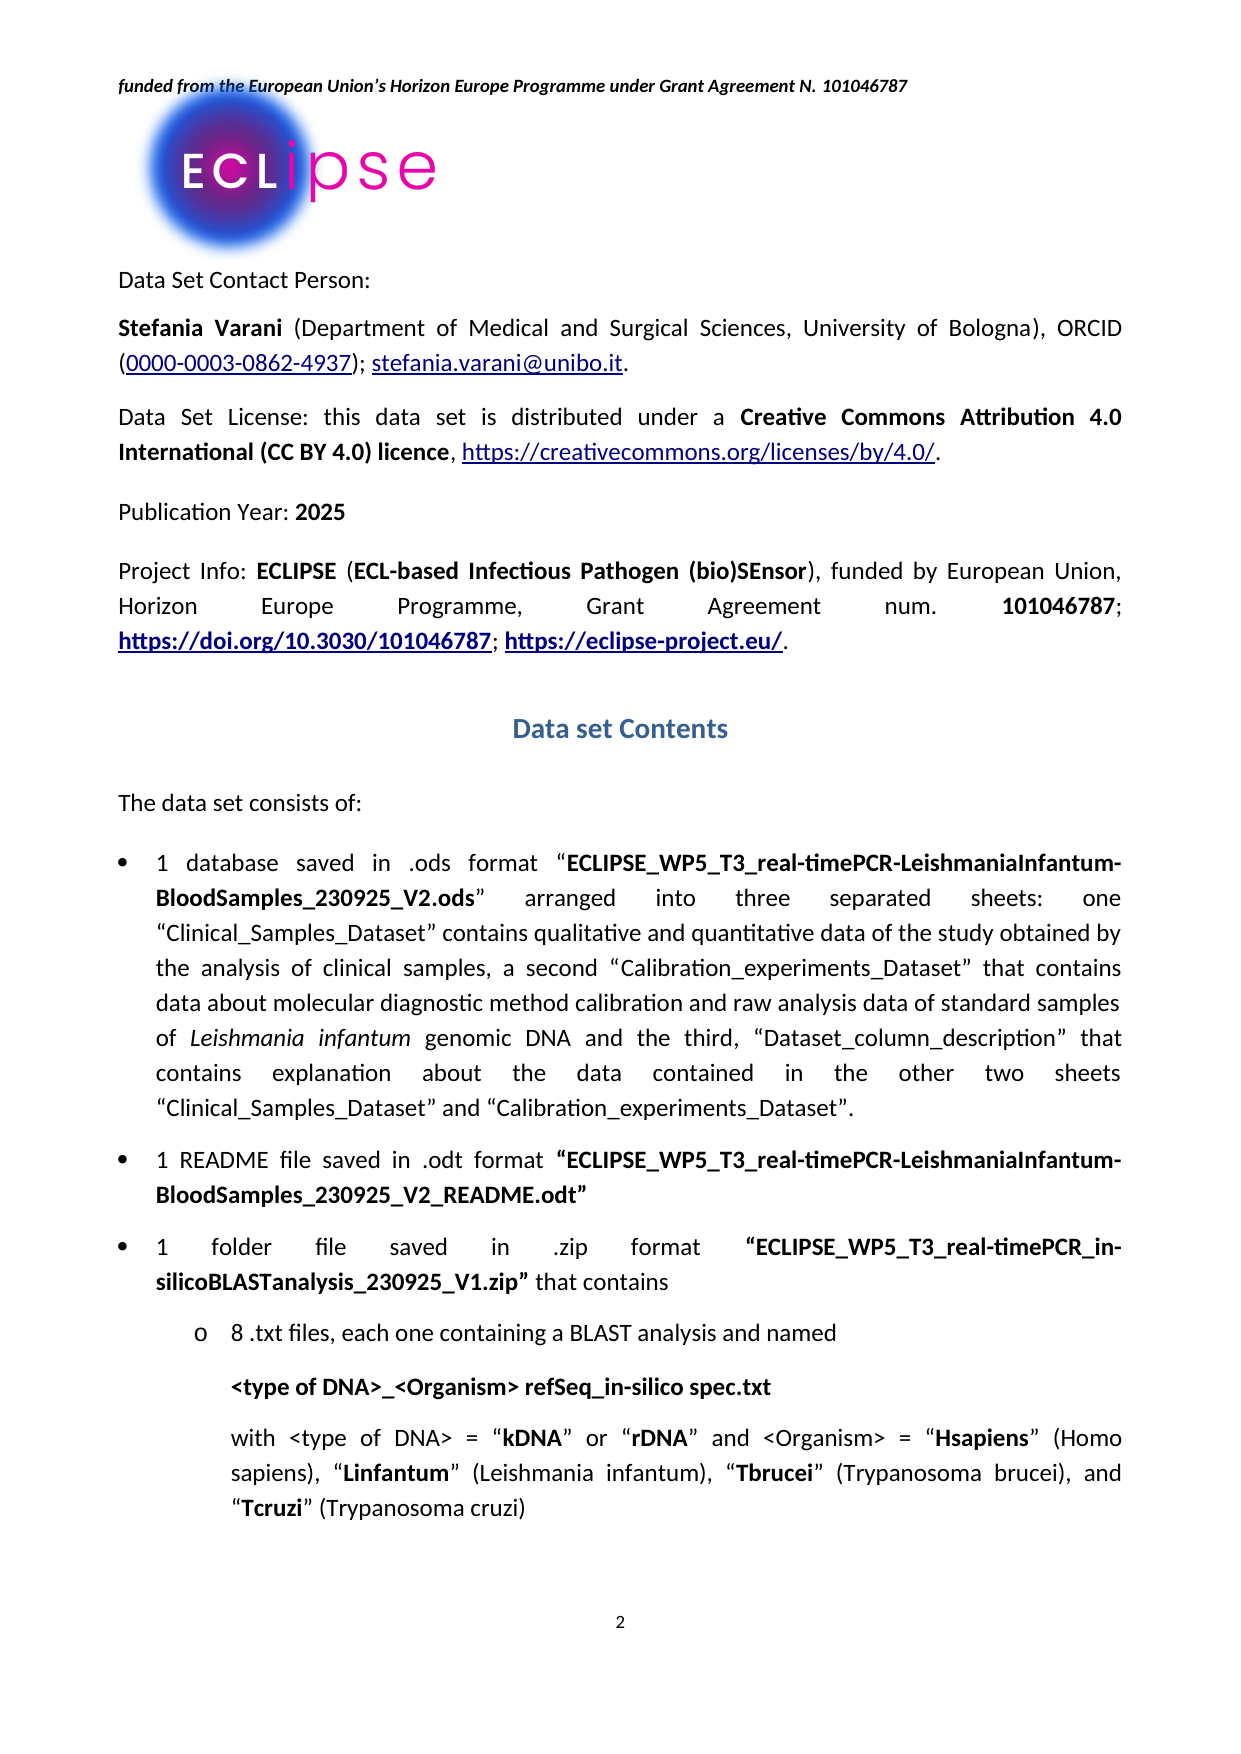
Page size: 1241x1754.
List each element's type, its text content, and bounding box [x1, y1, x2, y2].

list 8 .txt files, each one containing a BLAST analysis and named [193, 1318, 1122, 1349]
text Stefania Varani (Department of Medical and Surgical Sciences, University of Bologna), ORCID (0000-0003-0862-4937); stefania.varani@unibo.it. [118, 312, 1122, 377]
text Data Set Contact Person: [118, 148, 1122, 295]
text <type of DNA>_<Organism> refSeq_in-silico spec.txt [231, 1371, 1122, 1401]
text with <type of DNA> = “kDNA” or “rDNA” and <Organism> = “Hsapiens” (Homo sapiens), “Linfantum” (Leishmania infantum), “Tbrucei” (Trypanosoma brucei), and “Tcruzi” (Trypanosoma cruzi) [231, 1422, 1122, 1523]
list 1 README file saved in .odt format “ECLIPSE_WP5_T3_real-timePCR-LeishmaniaInfantum-BloodSamples_230925_V2_README.odt” [118, 1144, 1122, 1210]
text Publication Year: 2025 [118, 496, 1122, 526]
text Data Set License: this data set is distributed under a Creative Commons Attribution 4.0 International (CC BY 4.0) licence, https://creativecommons.org/licenses/by/4.0/. [118, 401, 1122, 466]
text Data set Contents [118, 710, 1122, 746]
list 1 folder file saved in .zip format “ECLIPSE_WP5_T3_real-timePCR_in-silicoBLASTanalysis_230925_V1.zip” that contains [118, 1231, 1122, 1296]
text The data set consists of: [118, 788, 1122, 818]
list 1 database saved in .ods format “ECLIPSE_WP5_T3_real-timePCR-LeishmaniaInfantum-BloodSamples_230925_V2.ods” arranged into three separated sheets: one “Clinical_Samples_Dataset” contains qualitative and quantitative data of the study obtained by the analysis of clinical samples, a second “Calibration_experiments_Dataset” that contains data about molecular diagnostic method calibration and raw analysis data of standard samples of Leishmania infantum genomic DNA and the third, “Dataset_column_description” that contains explanation about the data contained in the other two sheets “Clinical_Samples_Dataset” and “Calibration_experiments_Dataset”. [118, 848, 1122, 1123]
text Project Info: ECLIPSE (ECL-based Infectious Pathogen (bio)SEnsor), funded by European Union, Horizon Europe Programme, Grant Agreement num. 101046787; https://doi.org/10.3030/101046787; https://eclipse-project.eu/. [118, 555, 1122, 656]
